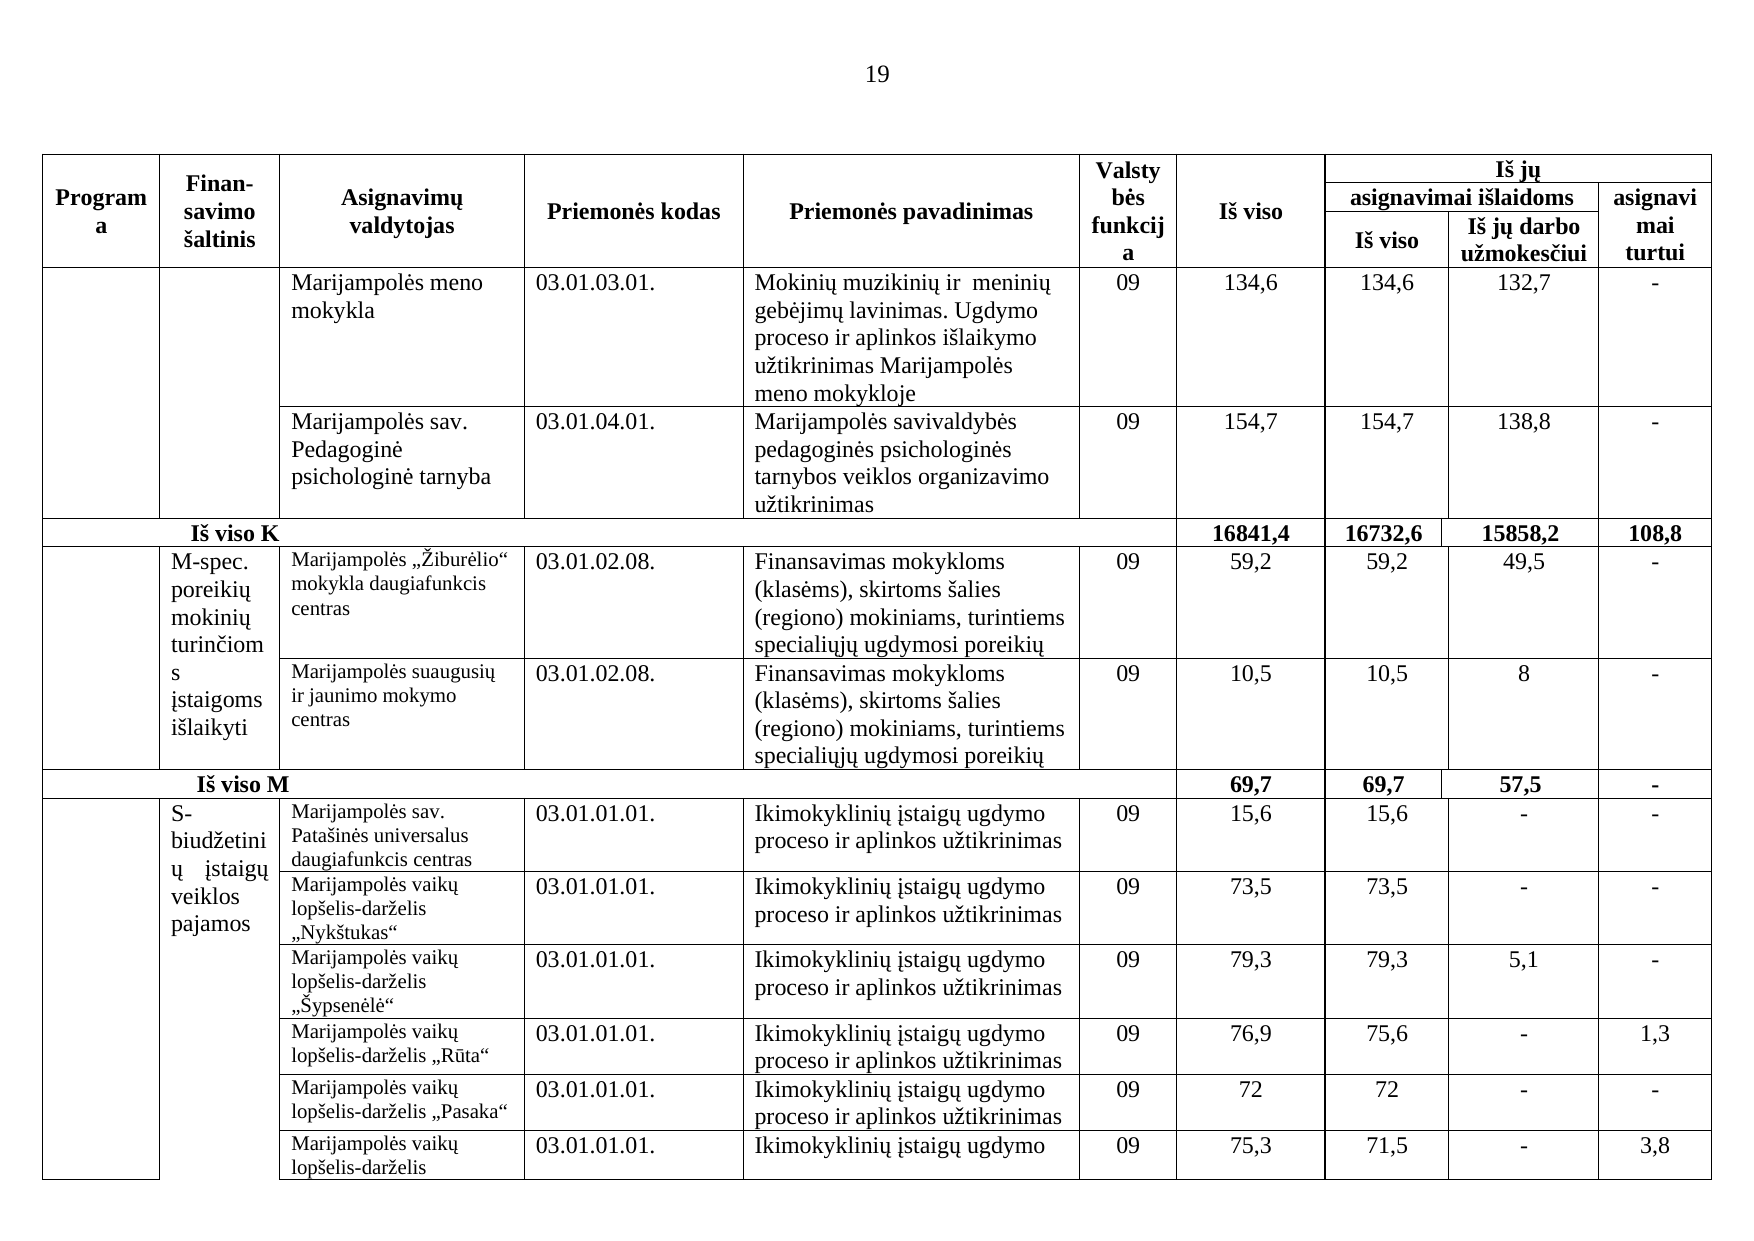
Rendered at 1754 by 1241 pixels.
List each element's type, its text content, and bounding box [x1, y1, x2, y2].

table_cell 8 [1449, 659, 1598, 769]
table_cell 134,6 [1177, 268, 1324, 406]
table_cell 134,6 [1326, 268, 1448, 406]
table_header Priemonės kodas [525, 155, 743, 267]
table_cell 03.01.03.01. [525, 268, 743, 406]
table_cell 10,5 [1177, 659, 1324, 769]
table_cell Finansavimas mokykloms (klasėms), skirtoms šalies (regiono) mokiniams, turintiems specialiųjų ugdymosi poreikių [744, 659, 1079, 769]
table_cell - [1449, 1019, 1598, 1074]
table_cell 3,8 [1599, 1131, 1711, 1179]
table_cell 09 [1080, 799, 1176, 871]
table_cell Finansavimas mokykloms (klasėms), skirtoms šalies (regiono) mokiniams, turintiems specialiųjų ugdymosi poreikių [744, 547, 1079, 658]
table_cell 154,7 [1326, 407, 1448, 518]
table_cell 09 [1080, 1019, 1176, 1074]
table_cell - [1599, 872, 1711, 944]
table_cell Marijampolės vaikų lopšelis-darželis „Pasaka“ [280, 1075, 524, 1130]
table_cell 03.01.01.01. [525, 799, 743, 871]
table_cell 09 [1080, 1131, 1176, 1179]
table_header Iš jų [1326, 155, 1711, 182]
table_cell - [1599, 945, 1711, 1017]
table_cell - [1599, 1075, 1711, 1130]
table_cell 69,7 [1177, 770, 1324, 798]
table_cell Marijampolės suaugusių ir jaunimo mokymo centras [280, 659, 524, 769]
table_cell 09 [1080, 547, 1176, 658]
table_cell 03.01.01.01. [525, 1131, 743, 1179]
table_cell - [1599, 799, 1711, 871]
table_cell Mokinių muzikinių ir meninių gebėjimų lavinimas. Ugdymo proceso ir aplinkos išlaikymo užtikrinimas Marijampolės meno mokykloje [744, 268, 1079, 406]
table_cell 1,3 [1599, 1019, 1711, 1074]
table_cell 72 [1326, 1075, 1448, 1130]
table_cell Iš viso M [43, 770, 1176, 798]
table_cell M-spec. poreikių mokinių turinčioms įstaigoms išlaikyti [160, 547, 279, 769]
table_cell 03.01.04.01. [525, 407, 743, 518]
table_cell asignavimai turtui įsigyti [1599, 183, 1711, 267]
table_header Valstybės funkcija [1080, 155, 1176, 267]
table_cell 09 [1080, 407, 1176, 518]
table_cell 5,1 [1449, 945, 1598, 1017]
table_cell - [1599, 268, 1711, 406]
table_cell [43, 547, 159, 769]
table_header Iš viso [1177, 155, 1324, 267]
table_cell 71,5 [1326, 1131, 1448, 1179]
table_cell 09 [1080, 872, 1176, 944]
table_cell Ikimokyklinių įstaigų ugdymo [744, 1131, 1079, 1179]
table_cell 15,6 [1177, 799, 1324, 871]
table_cell 59,2 [1177, 547, 1324, 658]
table_cell Marijampolės meno mokykla [280, 268, 524, 406]
table_header Finan-savimo šaltinis [160, 155, 279, 267]
table_cell 69,7 [1326, 770, 1441, 798]
table_cell - [1599, 407, 1711, 518]
table_cell 16732,6 [1326, 519, 1441, 546]
table_cell 57,5 [1442, 770, 1598, 798]
table_cell 76,9 [1177, 1019, 1324, 1074]
table_cell 03.01.01.01. [525, 872, 743, 944]
table_cell 09 [1080, 268, 1176, 406]
table_header Asignavimų valdytojas [280, 155, 524, 267]
table_cell 16841,4 [1177, 519, 1324, 546]
table_header Priemonės pavadinimas [744, 155, 1079, 267]
table_cell - [1449, 1131, 1598, 1179]
table_cell 59,2 [1326, 547, 1448, 658]
table_cell 03.01.02.08. [525, 547, 743, 658]
table_cell [43, 799, 159, 1179]
table_cell Iš viso [1326, 212, 1448, 267]
table_cell - [1449, 799, 1598, 871]
table_cell Marijampolės sav. Pedagoginė psichologinė tarnyba [280, 407, 524, 518]
table_cell 15,6 [1326, 799, 1448, 871]
table_cell 09 [1080, 945, 1176, 1017]
table_cell Iš viso K [43, 519, 1176, 546]
table_cell 10,5 [1326, 659, 1448, 769]
table_cell Ikimokyklinių įstaigų ugdymo proceso ir aplinkos užtikrinimas [744, 1019, 1079, 1074]
table_cell Marijampolės vaikų lopšelis-darželis „Rūta“ [280, 1019, 524, 1074]
table_cell 132,7 [1449, 268, 1598, 406]
table_cell asignavimai išlaidoms [1326, 183, 1598, 211]
table_cell - [1449, 872, 1598, 944]
table_cell Marijampolės savivaldybės pedagoginės psichologinės tarnybos veiklos organizavimo užtikrinimas [744, 407, 1079, 518]
table_cell 03.01.01.01. [525, 945, 743, 1017]
table_cell [43, 268, 159, 518]
table_cell 75,6 [1326, 1019, 1448, 1074]
table_cell 03.01.01.01. [525, 1075, 743, 1130]
table_cell - [1599, 547, 1711, 658]
table_cell Ikimokyklinių įstaigų ugdymo proceso ir aplinkos užtikrinimas [744, 945, 1079, 1017]
table_cell Marijampolės vaikų lopšelis-darželis [280, 1131, 524, 1179]
table_cell 09 [1080, 1075, 1176, 1130]
table_cell 73,5 [1326, 872, 1448, 944]
table_cell 09 [1080, 659, 1176, 769]
table_cell - [1599, 659, 1711, 769]
table_cell Ikimokyklinių įstaigų ugdymo proceso ir aplinkos užtikrinimas [744, 872, 1079, 944]
table_cell 154,7 [1177, 407, 1324, 518]
table_cell [160, 1130, 279, 1179]
table_cell [160, 268, 279, 518]
table_cell - [1599, 770, 1711, 798]
table_cell 03.01.01.01. [525, 1019, 743, 1074]
table_cell 108,8 [1599, 519, 1711, 546]
table_cell 79,3 [1326, 945, 1448, 1017]
table_cell 73,5 [1177, 872, 1324, 944]
table_cell 49,5 [1449, 547, 1598, 658]
table_cell 75,3 [1177, 1131, 1324, 1179]
table_cell 72 [1177, 1075, 1324, 1130]
table_cell S-biudžetinių įstaigų veiklos pajamos [160, 799, 279, 1130]
table_cell Ikimokyklinių įstaigų ugdymo proceso ir aplinkos užtikrinimas [744, 1075, 1079, 1130]
table_cell Marijampolės vaikų lopšelis-darželis „Šypsenėlė“ [280, 945, 524, 1017]
table_header Programa [43, 155, 159, 267]
table_cell 03.01.02.08. [525, 659, 743, 769]
table_cell Ikimokyklinių įstaigų ugdymo proceso ir aplinkos užtikrinimas [744, 799, 1079, 871]
table_cell Marijampolės vaikų lopšelis-darželis „Nykštukas“ [280, 872, 524, 944]
table_cell 138,8 [1449, 407, 1598, 518]
table_cell Marijampolės „Žiburėlio“ mokykla daugiafunkcis centras [280, 547, 524, 658]
table_cell - [1449, 1075, 1598, 1130]
table_cell Marijampolės sav. Patašinės universalus daugiafunkcis centras [280, 799, 524, 871]
table_cell 15858,2 [1442, 519, 1598, 546]
table_cell Iš jų darbo užmokesčiui [1449, 212, 1598, 267]
table_cell 79,3 [1177, 945, 1324, 1017]
